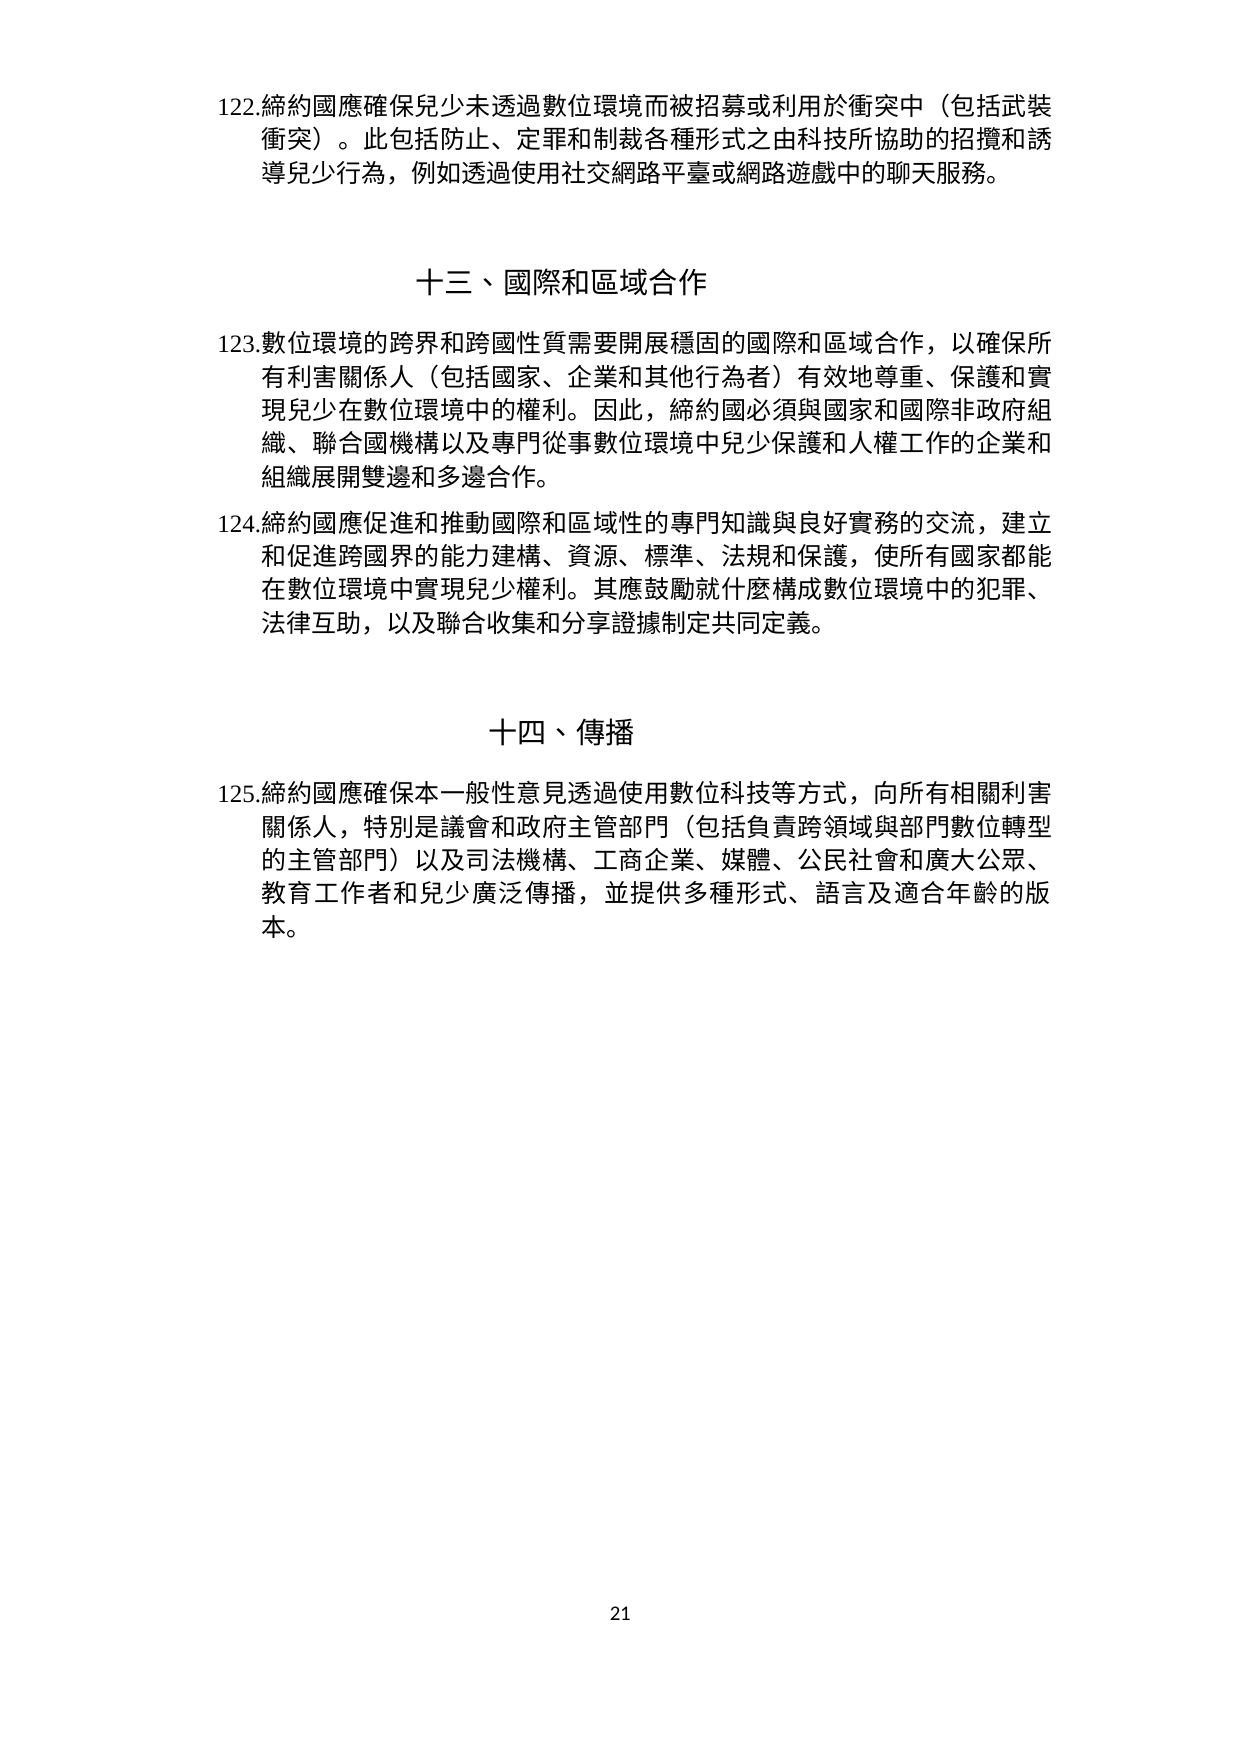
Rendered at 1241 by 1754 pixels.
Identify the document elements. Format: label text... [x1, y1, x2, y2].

text 124. 締約國應促進和推動國際和區域性的專門知識與良好實務的交流，建立和促進跨國界的能力建構、資源、標準、法規和保護，使所有國家都能在數位環境中實現兒少權利。其應鼓勵就什麼構成數位環境中的犯罪、法律互助，以及聯合收集和分享證據制定共同定義。 [217, 505, 1053, 639]
text 125. 締約國應確保本一般性意見透過使用數位科技等方式，向所有相關利害關係人，特別是議會和政府主管部門（包括負責跨領域與部門數位轉型的主管部門）以及司法機構、工商企業、媒體、公民社會和廣大公眾、教育工作者和兒少廣泛傳播，並提供多種形式、語言及適合年齡的版本。 [217, 776, 1053, 943]
text 122. 締約國應確保兒少未透過數位環境而被招募或利用於衝突中（包括武裝衝突）。此包括防止、定罪和制裁各種形式之由科技所協助的招攬和誘導兒少行為，例如透過使用社交網路平臺或網路遊戲中的聊天服務。 [217, 89, 1053, 189]
text 十三、 國際和區域合作 [187, 239, 934, 301]
text 123. 數位環境的跨界和跨國性質需要開展穩固的國際和區域合作，以確保所有利害關係人（包括國家、企業和其他行為者）有效地尊重、保護和實現兒少在數位環境中的權利。因此，締約國必須與國家和國際非政府組織、聯合國機構以及專門從事數位環境中兒少保護和人權工作的企業和組織展開雙邊和多邊合作。 [217, 326, 1053, 493]
text 十四、 傳播 [187, 689, 934, 751]
